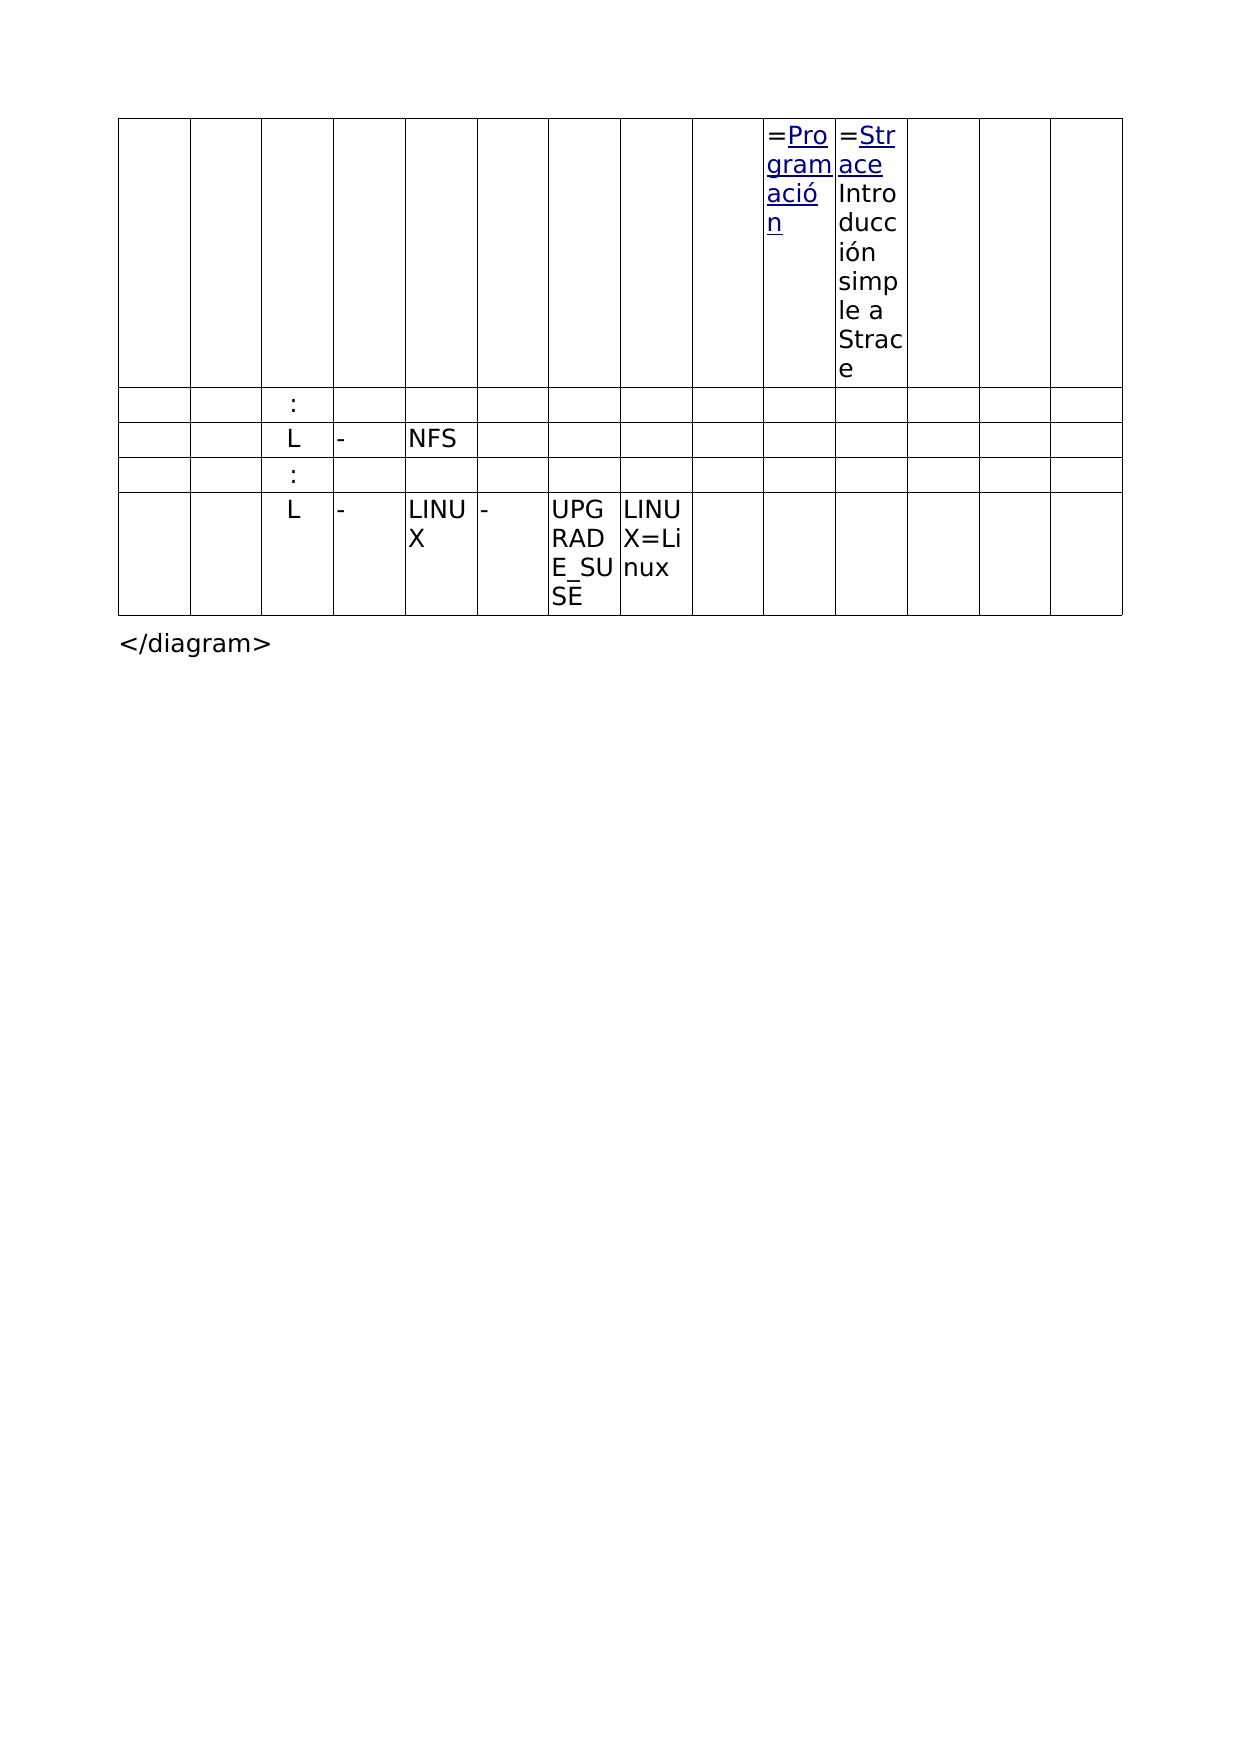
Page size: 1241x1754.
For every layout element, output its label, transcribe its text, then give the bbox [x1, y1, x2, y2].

table_cell [334, 388, 405, 422]
table_cell [191, 458, 261, 492]
table_cell [836, 388, 907, 422]
table_cell [478, 388, 548, 422]
table_cell - [478, 493, 548, 614]
table_cell [908, 493, 979, 614]
table_cell [836, 423, 907, 457]
table_cell UPGRADE_SUSE [549, 493, 620, 614]
table_cell [980, 423, 1050, 457]
table_cell [621, 388, 692, 422]
table_cell [621, 458, 692, 492]
table_cell [119, 458, 190, 492]
table_cell [1051, 423, 1122, 457]
table_cell : [262, 388, 333, 422]
table_cell - [334, 493, 405, 614]
table_cell [478, 458, 548, 492]
table_cell [980, 458, 1050, 492]
table_cell [334, 458, 405, 492]
table_cell [549, 119, 620, 387]
table_cell L [262, 423, 333, 457]
table_cell [1051, 458, 1122, 492]
table_cell [478, 423, 548, 457]
table_cell - [621, 119, 692, 387]
table_cell =Strace Introducción simple a Strace [836, 119, 907, 387]
table_cell [693, 423, 763, 457]
table_cell [191, 493, 261, 614]
table_cell [191, 423, 261, 457]
table_cell - [334, 119, 405, 387]
table_cell [549, 388, 620, 422]
table_cell [693, 119, 763, 387]
table_cell [191, 388, 261, 422]
table_cell - [478, 119, 548, 387]
table_cell [908, 119, 979, 387]
table_cell [406, 119, 477, 387]
table_cell [1051, 388, 1122, 422]
table_cell [908, 388, 979, 422]
table_cell [191, 119, 261, 387]
table_cell [262, 119, 333, 387]
table_cell [119, 388, 190, 422]
table_cell [764, 388, 835, 422]
table_cell [549, 423, 620, 457]
table_cell [908, 423, 979, 457]
table_cell [549, 458, 620, 492]
table_cell [1051, 493, 1122, 614]
table_cell [908, 458, 979, 492]
table_cell [693, 388, 763, 422]
table_cell [1051, 119, 1122, 387]
table_cell [980, 493, 1050, 614]
table_cell LINUX=Linux [621, 493, 692, 614]
text </diagram> [118, 629, 1122, 658]
table_cell L [262, 493, 333, 614]
table_cell [621, 423, 692, 457]
table_cell [836, 458, 907, 492]
table_cell [406, 458, 477, 492]
table_cell [406, 388, 477, 422]
table_cell NFS [406, 423, 477, 457]
table_cell [693, 493, 763, 614]
table_cell [980, 119, 1050, 387]
table_cell [764, 458, 835, 492]
table_cell [764, 493, 835, 614]
table_cell - [334, 423, 405, 457]
table_cell [119, 119, 190, 387]
table_cell =Programación [764, 119, 835, 387]
table_cell [836, 493, 907, 614]
table_cell LINUX [406, 493, 477, 614]
table_cell [693, 458, 763, 492]
table_cell [980, 388, 1050, 422]
table_cell : [262, 458, 333, 492]
table_cell [764, 423, 835, 457]
table_cell [119, 493, 190, 614]
table_cell [119, 423, 190, 457]
